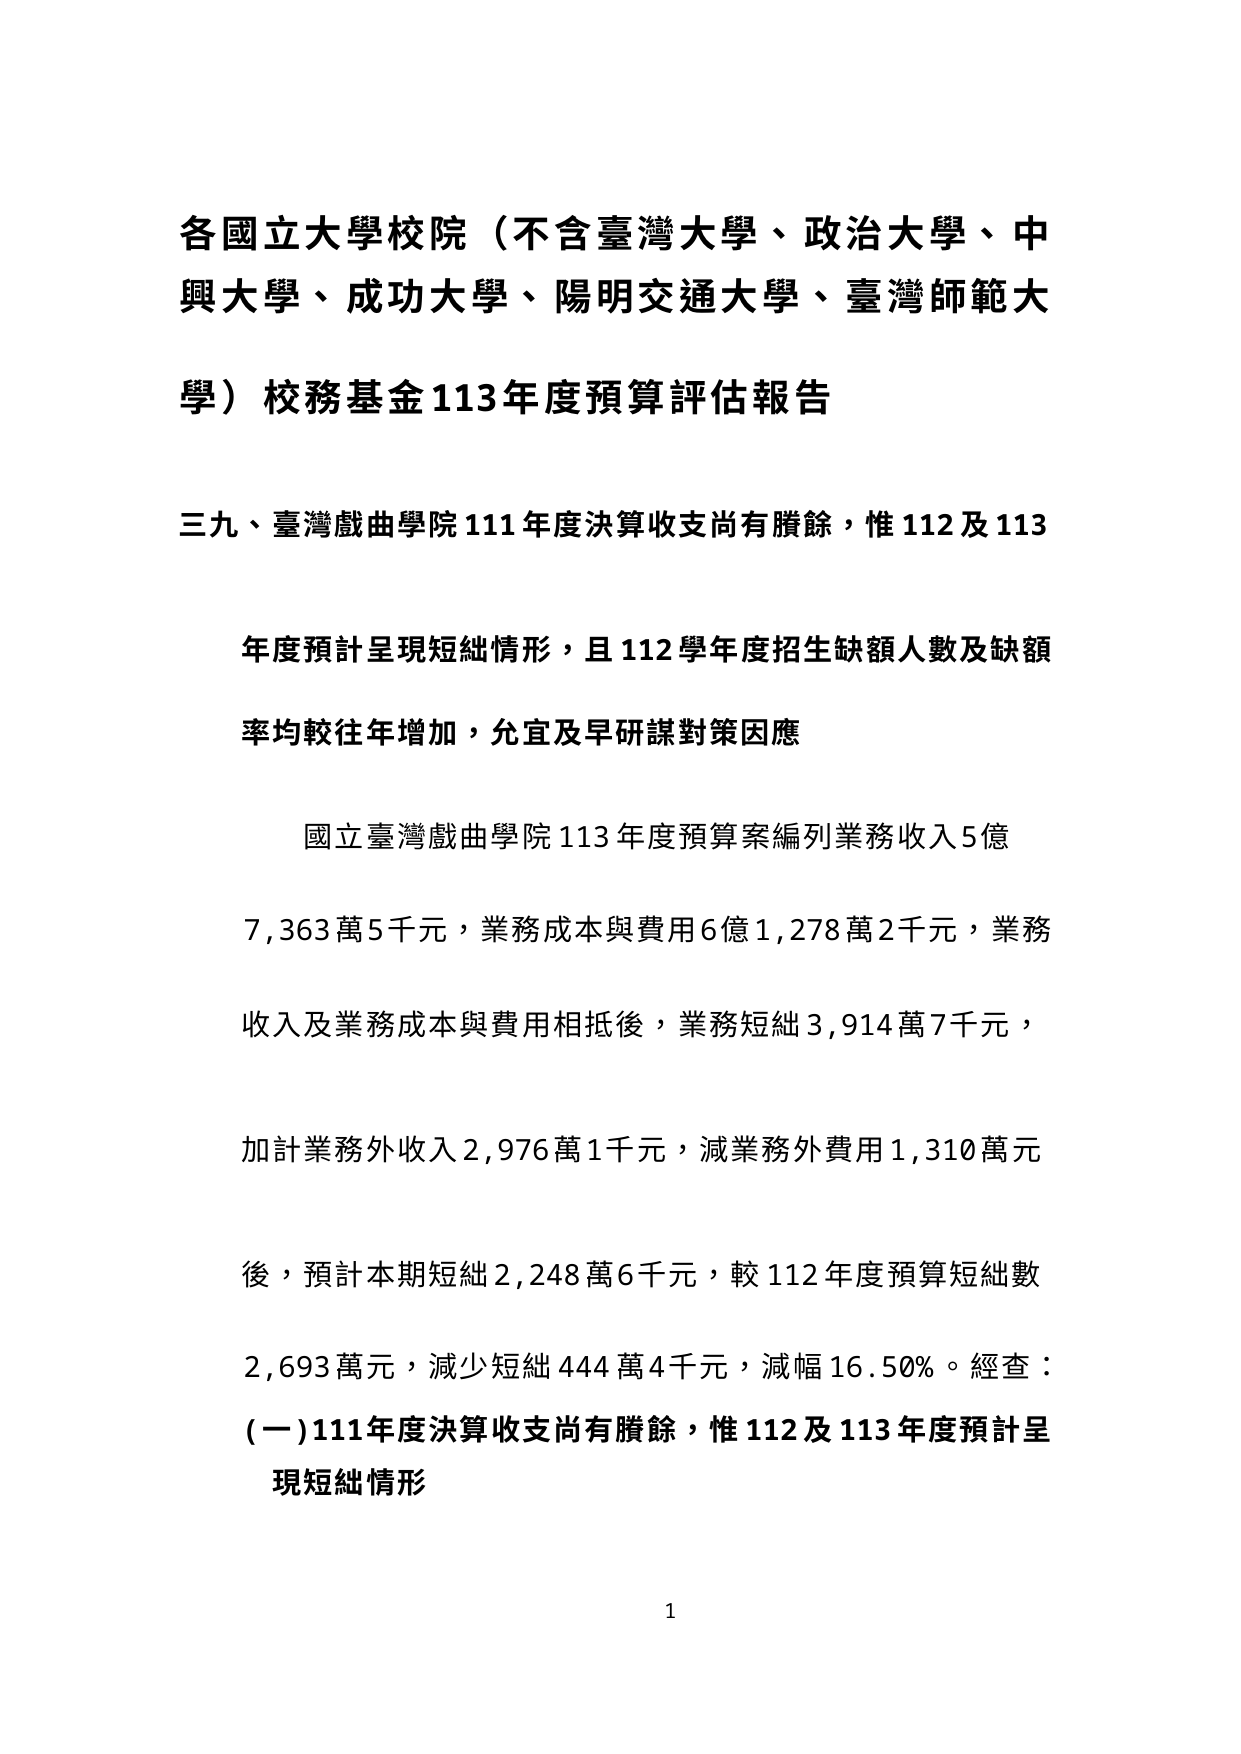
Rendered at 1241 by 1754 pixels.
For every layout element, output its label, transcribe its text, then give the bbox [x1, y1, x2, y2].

text 國立臺灣戲曲學院113年度預算案編列業務收入5億7,363萬5千元，業務成本與費用6億1,278萬2千元，業務收入及業務成本與費用相抵後，業務短絀3,914萬7千元，加計業務外收入2,976萬1千元，減業務外費用1,310萬元後，預計本期短絀2,248萬6千元，較112年度預算短絀數2,693萬元，減少短絀444萬4千元，減幅16.50%。經查： [236, 752, 1063, 1377]
text 各國立大學校院（不含臺灣大學、政治大學、中興大學、成功大學、陽明交通大學、臺灣師範大學）校務基金113年度預算評估報告 [177, 189, 1063, 439]
text 三九、臺灣戲曲學院111年度決算收支尚有賸餘，惟112及113年度預計呈現短絀情形，且112學年度招生缺額人數及缺額率均較往年增加，允宜及早研謀對策因應 [177, 439, 1063, 752]
text (一)111年度決算收支尚有賸餘，惟112及113年度預計呈現短絀情形 [236, 1377, 1063, 1502]
